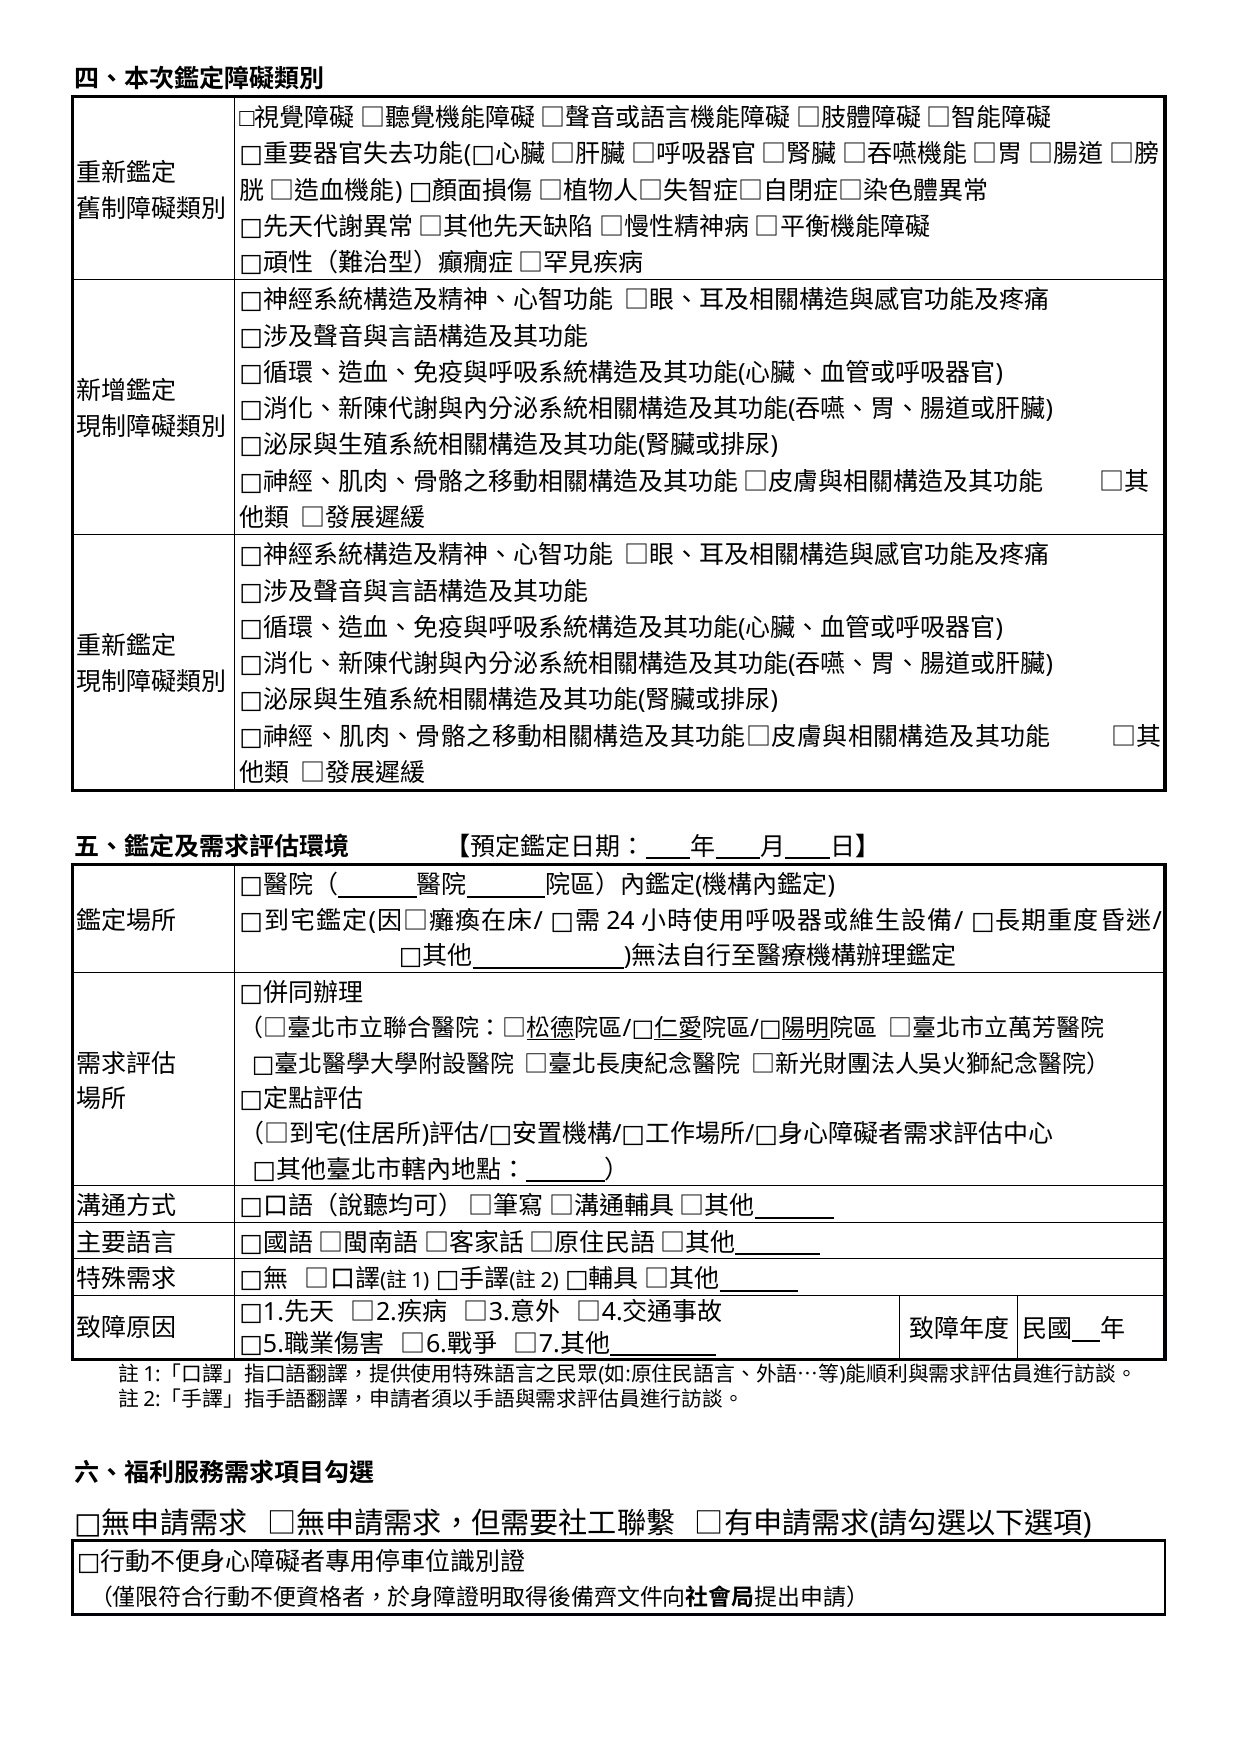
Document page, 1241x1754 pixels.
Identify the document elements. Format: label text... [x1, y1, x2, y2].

table_header 鑑定場所 [74, 866, 234, 972]
table_header □行動不便身心障礙者專用停車位識別證 （僅限符合行動不便資格者，於身障證明取得後備齊文件向社會局提出申請） [74, 1542, 1164, 1612]
list 註2:「手譯」指手語翻譯，申請者須以手語與需求評估員進行訪談。 [118, 1386, 1122, 1411]
table_cell □1.先天 □2.疾病 □3.意外 □4.交通事故 □5.職業傷害 □6.戰爭 □7.其他 [235, 1296, 899, 1358]
table_cell 致障年度 [900, 1296, 1017, 1358]
table_header □醫院（ 醫院 院區）內鑑定(機構內鑑定) □到宅鑑定(因□癱瘓在床/ □需24小時使用呼吸器或維生設備/ □長期重度昏迷/ □其他 )無法自行至醫療機構辦理鑑定 [235, 866, 1163, 972]
table_header □視覺障礙 □聽覺機能障礙 □聲音或語言機能障礙 □肢體障礙 □智能障礙 □重要器官失去功能(□心臟 □肝臟 □呼吸器官 □腎臟 □吞嚥機能 □胃 □腸道 □膀胱 □造血機能) □顏面損傷 □植物人□失智症□自閉症□染色體異常 □先天代謝異常 □其他先天缺陷 □慢性精神病 □平衡機能障礙 □頑性（難治型）癲癇症 □罕見疾病 [235, 98, 1163, 279]
table_cell 需求評估 場所 [74, 973, 234, 1185]
table_cell □國語 □閩南語 □客家話 □原住民語 □其他 [235, 1223, 1163, 1258]
table_cell 致障原因 [74, 1296, 234, 1358]
text 四、本次鑑定障礙類別 [74, 59, 1122, 94]
table_cell □無 □口譯(註1) □手譯(註2) □輔具 □其他 [235, 1259, 1163, 1295]
table_cell □口語（說聽均可） □筆寫 □溝通輔具 □其他 [235, 1186, 1163, 1222]
table_cell □神經系統構造及精神、心智功能 □眼、耳及相關構造與感官功能及疼痛 □涉及聲音與言語構造及其功能 □循環、造血、免疫與呼吸系統構造及其功能(心臟、血管或呼吸器官) □消化、新陳代謝與內分泌系統相關構造及其功能(吞嚥、胃、腸道或肝臟) □泌尿與生殖系統相關構造及其功能(腎臟或排尿) □神經、肌肉、骨骼之移動相關構造及其功能 □皮膚與相關構造及其功能 □其他類 □發展遲緩 [235, 280, 1163, 534]
table_cell 主要語言 [74, 1223, 234, 1258]
table_cell □神經系統構造及精神、心智功能 □眼、耳及相關構造與感官功能及疼痛 □涉及聲音與言語構造及其功能 □循環、造血、免疫與呼吸系統構造及其功能(心臟、血管或呼吸器官) □消化、新陳代謝與內分泌系統相關構造及其功能(吞嚥、胃、腸道或肝臟) □泌尿與生殖系統相關構造及其功能(腎臟或排尿) □神經、肌肉、骨骼之移動相關構造及其功能□皮膚與相關構造及其功能 □其他類 □發展遲緩 [235, 535, 1163, 788]
table_cell 特殊需求 [74, 1259, 234, 1295]
table_cell 重新鑑定 現制障礙類別 [74, 535, 234, 788]
table_cell 溝通方式 [74, 1186, 234, 1222]
list 註1:「口譯」指口語翻譯，提供使用特殊語言之民眾(如:原住民語言、外語…等)能順利與需求評估員進行訪談。 [118, 1361, 1166, 1386]
list □無申請需求 □無申請需求，但需要社工聯繫 □有申請需求(請勾選以下選項) [74, 1511, 1122, 1538]
list 五、鑑定及需求評估環境 【預定鑑定日期： 年 月 日】 [74, 827, 1166, 862]
table_cell 新增鑑定 現制障礙類別 [74, 280, 234, 534]
list 六、福利服務需求項目勾選 [74, 1461, 1122, 1486]
table_header 重新鑑定 舊制障礙類別 [74, 98, 234, 279]
table_cell 民國 年 [1018, 1296, 1163, 1358]
table_cell □併同辦理 （□臺北市立聯合醫院：□松德院區/□仁愛院區/□陽明院區 □臺北市立萬芳醫院 □臺北醫學大學附設醫院 □臺北長庚紀念醫院 □新光財團法人吳火獅紀念醫院） □定點評估 （□到宅(住居所)評估/□安置機構/□工作場所/□身心障礙者需求評估中心 □其他臺北市轄內地點： ） [235, 973, 1163, 1185]
